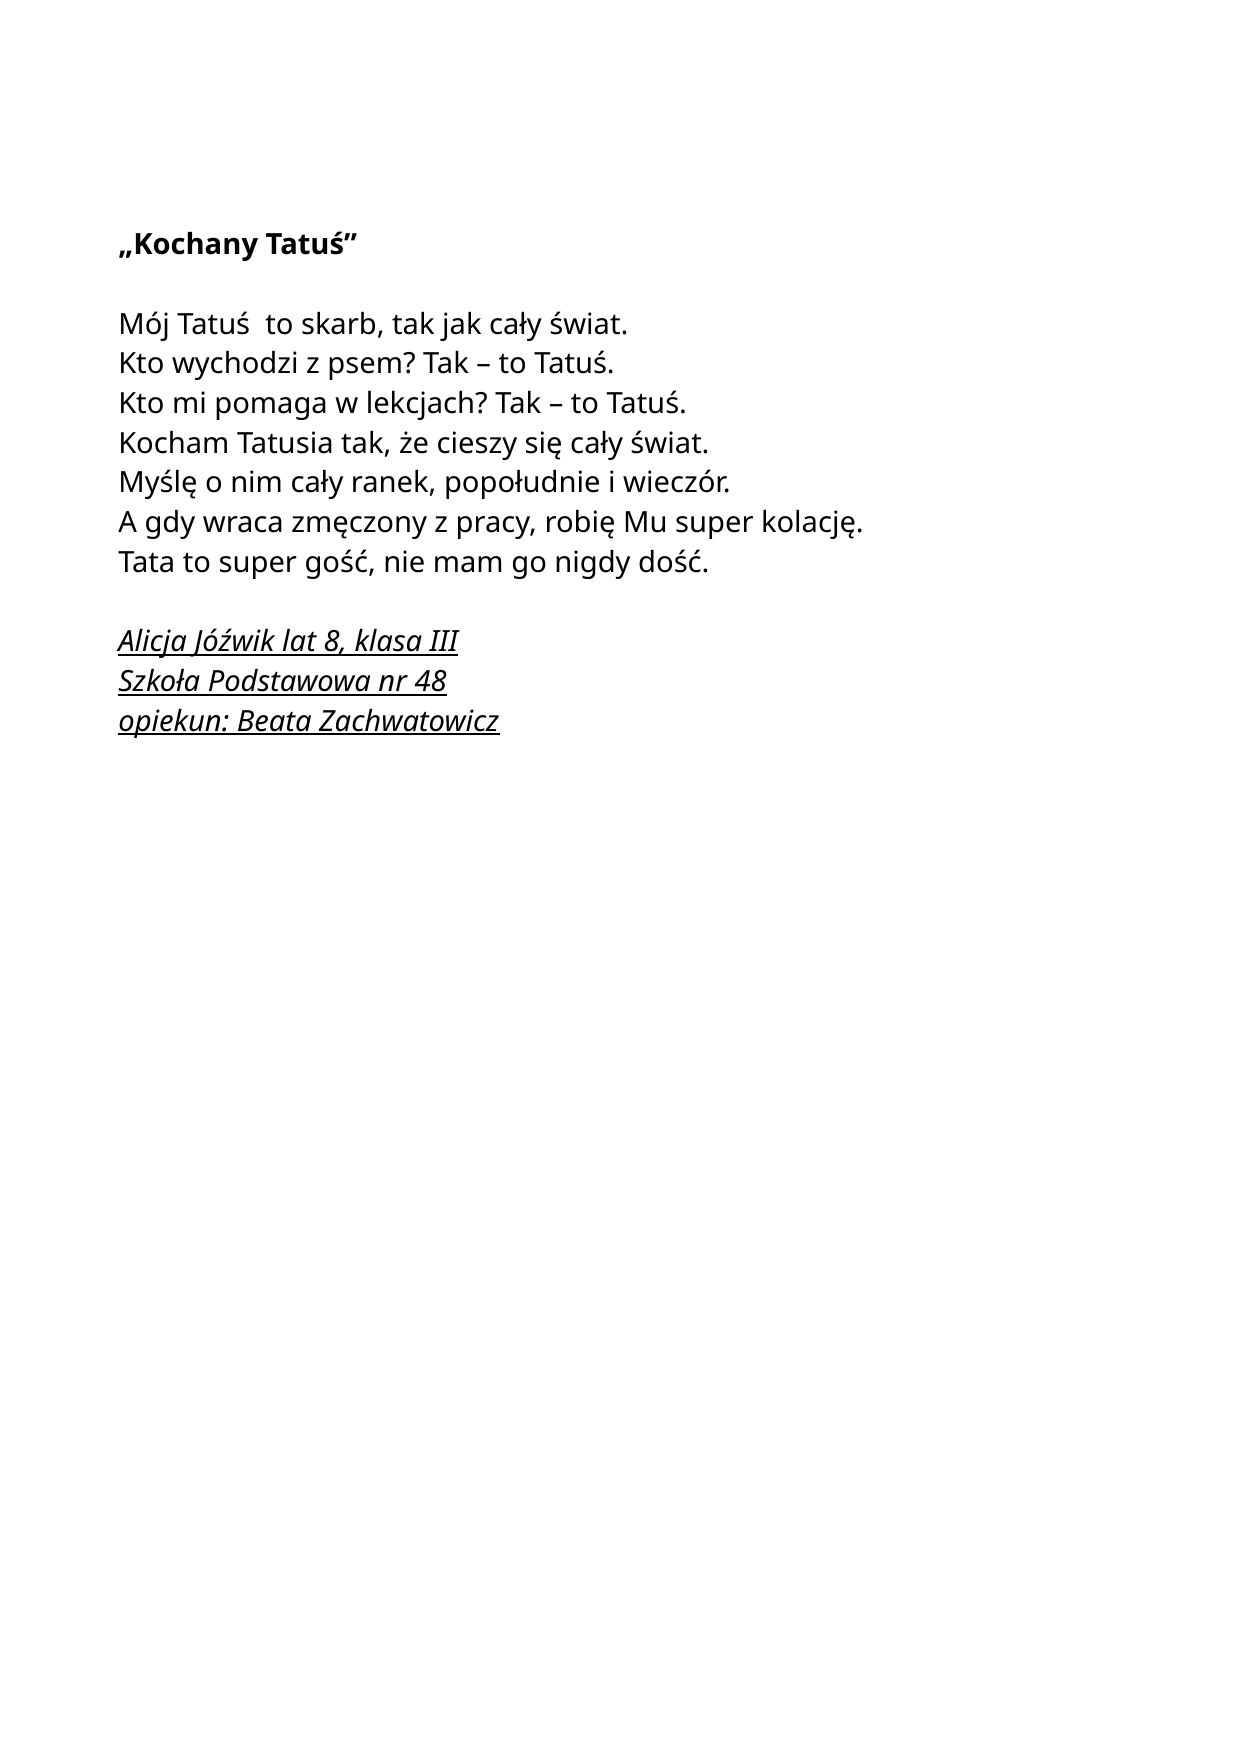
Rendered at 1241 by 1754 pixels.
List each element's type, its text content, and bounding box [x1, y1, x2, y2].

text Alicja Jóźwik lat 8, klasa III [118, 620, 1122, 660]
text [118, 118, 1122, 147]
text Kto mi pomaga w lekcjach? Tak – to Tatuś. [118, 382, 1122, 422]
text Tata to super gość, nie mam go nigdy dość. [118, 541, 1122, 581]
text Mój Tatuś to skarb, tak jak cały świat. [118, 303, 1122, 343]
text Myślę o nim cały ranek, popołudnie i wieczór. [118, 462, 1122, 501]
text A gdy wraca zmęczony z pracy, robię Mu super kolację. [118, 501, 1122, 541]
text Szkoła Podstawowa nr 48 [118, 660, 1122, 700]
text „Kochany Tatuś” [118, 223, 1122, 263]
text opiekun: Beata Zachwatowicz [118, 700, 1122, 739]
text Kocham Tatusia tak, że cieszy się cały świat. [118, 422, 1122, 462]
text Kto wychodzi z psem? Tak – to Tatuś. [118, 343, 1122, 382]
